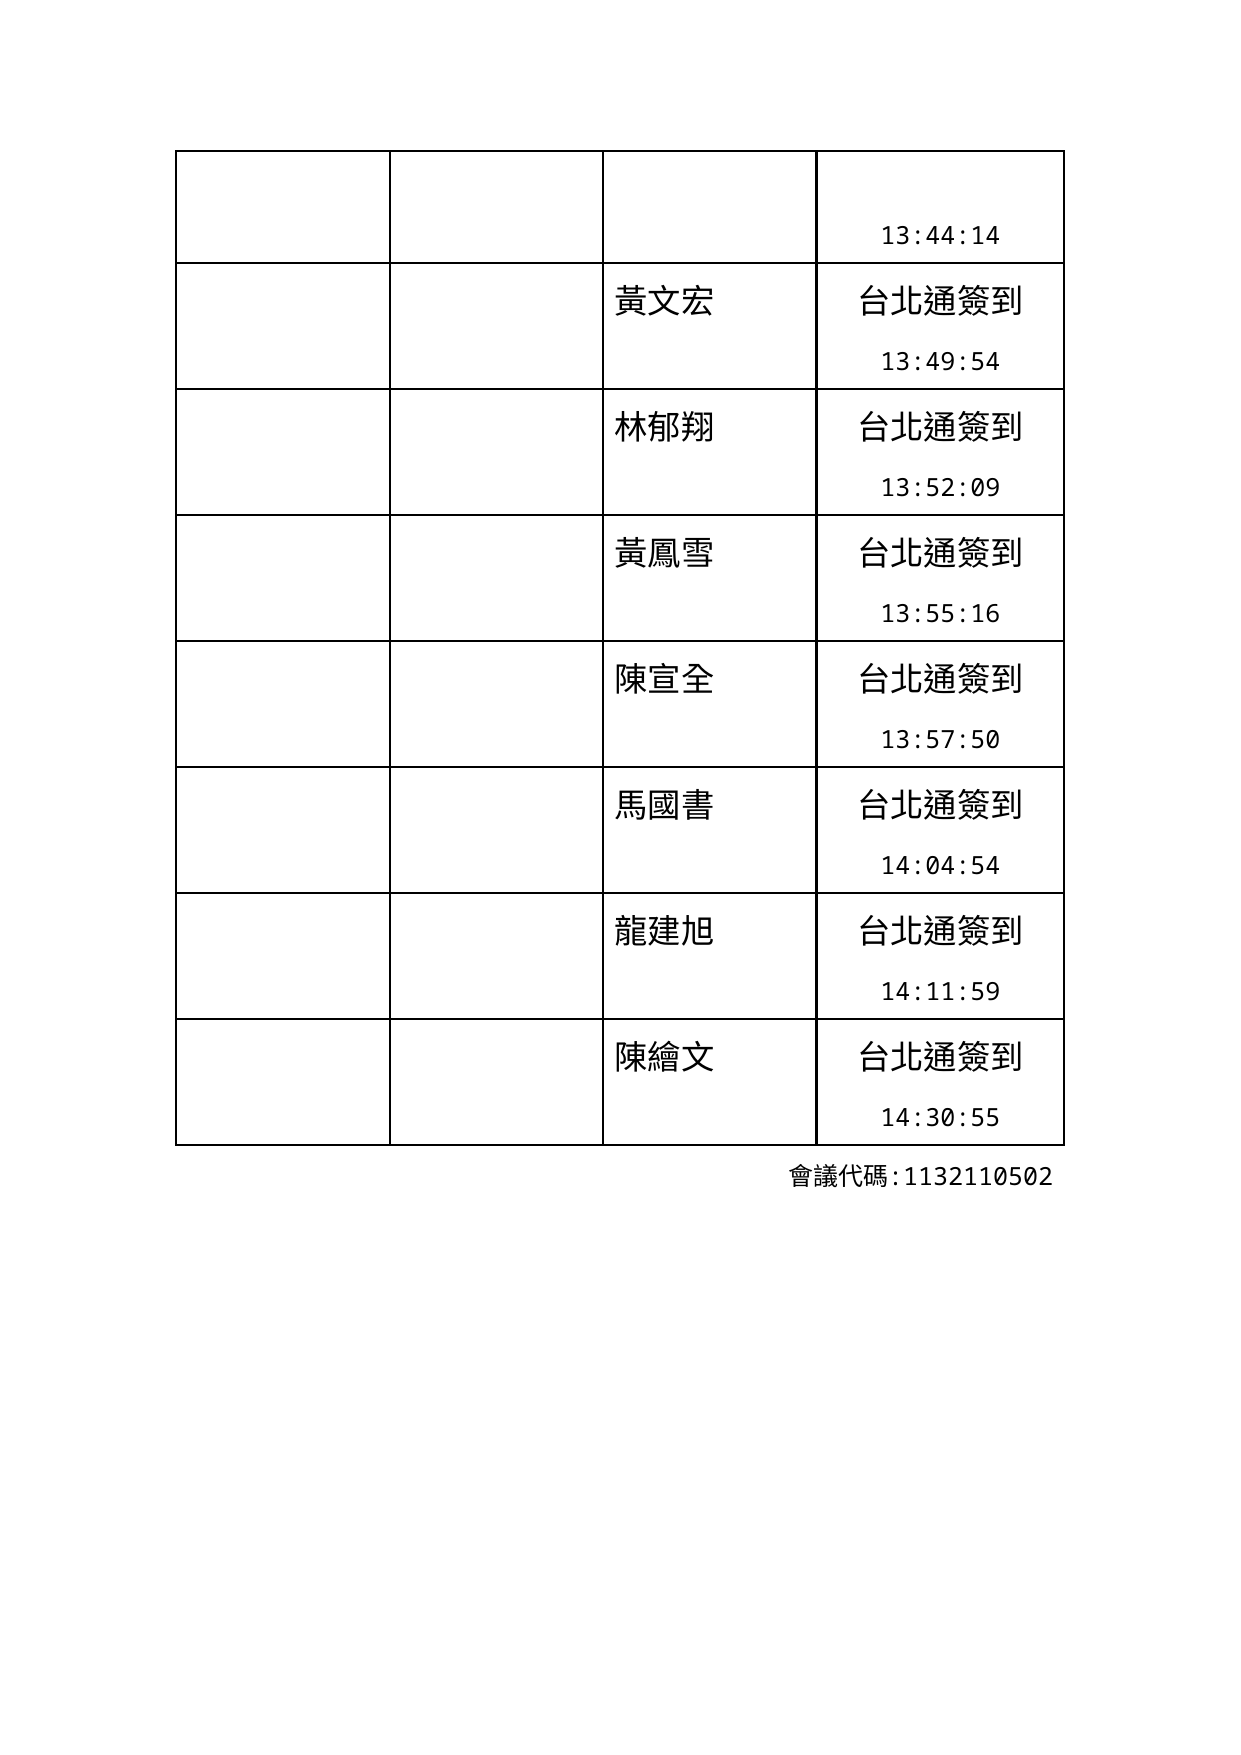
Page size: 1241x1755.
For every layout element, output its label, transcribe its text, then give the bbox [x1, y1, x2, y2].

table_cell 台北通簽到 13:55:16 [818, 516, 1063, 640]
table_cell 台北通簽到 13:49:54 [818, 264, 1063, 388]
table_cell 馬國書 [604, 768, 815, 892]
table_cell 黃文宏 [604, 264, 815, 388]
table_cell [391, 1020, 602, 1144]
table_cell [177, 264, 389, 388]
table_cell 黃鳳雪 [604, 516, 815, 640]
table_cell 台北通簽到 14:30:55 [818, 1020, 1063, 1144]
table_cell 台北通簽到 14:11:59 [818, 894, 1063, 1018]
table_cell 13:44:14 [818, 152, 1063, 262]
table_cell 陳宣全 [604, 642, 815, 766]
table_cell [604, 152, 815, 262]
table_cell [391, 642, 602, 766]
table_cell [177, 1020, 389, 1144]
table_cell [391, 768, 602, 892]
table_cell [177, 768, 389, 892]
table_cell 台北通簽到 13:57:50 [818, 642, 1063, 766]
table_cell 陳繪文 [604, 1020, 815, 1144]
table_cell 龍建旭 [604, 894, 815, 1018]
table_cell [177, 894, 389, 1018]
table_cell [177, 516, 389, 640]
table_cell [391, 264, 602, 388]
table_cell [391, 516, 602, 640]
table_cell 林郁翔 [604, 390, 815, 514]
text 會議代碼:1132110502 [187, 1157, 1053, 1193]
table_cell [391, 152, 602, 262]
table_cell [177, 152, 389, 262]
table_cell [391, 390, 602, 514]
table_cell [177, 390, 389, 514]
table_cell 台北通簽到 13:52:09 [818, 390, 1063, 514]
table_cell 台北通簽到 14:04:54 [818, 768, 1063, 892]
table_cell [177, 642, 389, 766]
table_cell [391, 894, 602, 1018]
